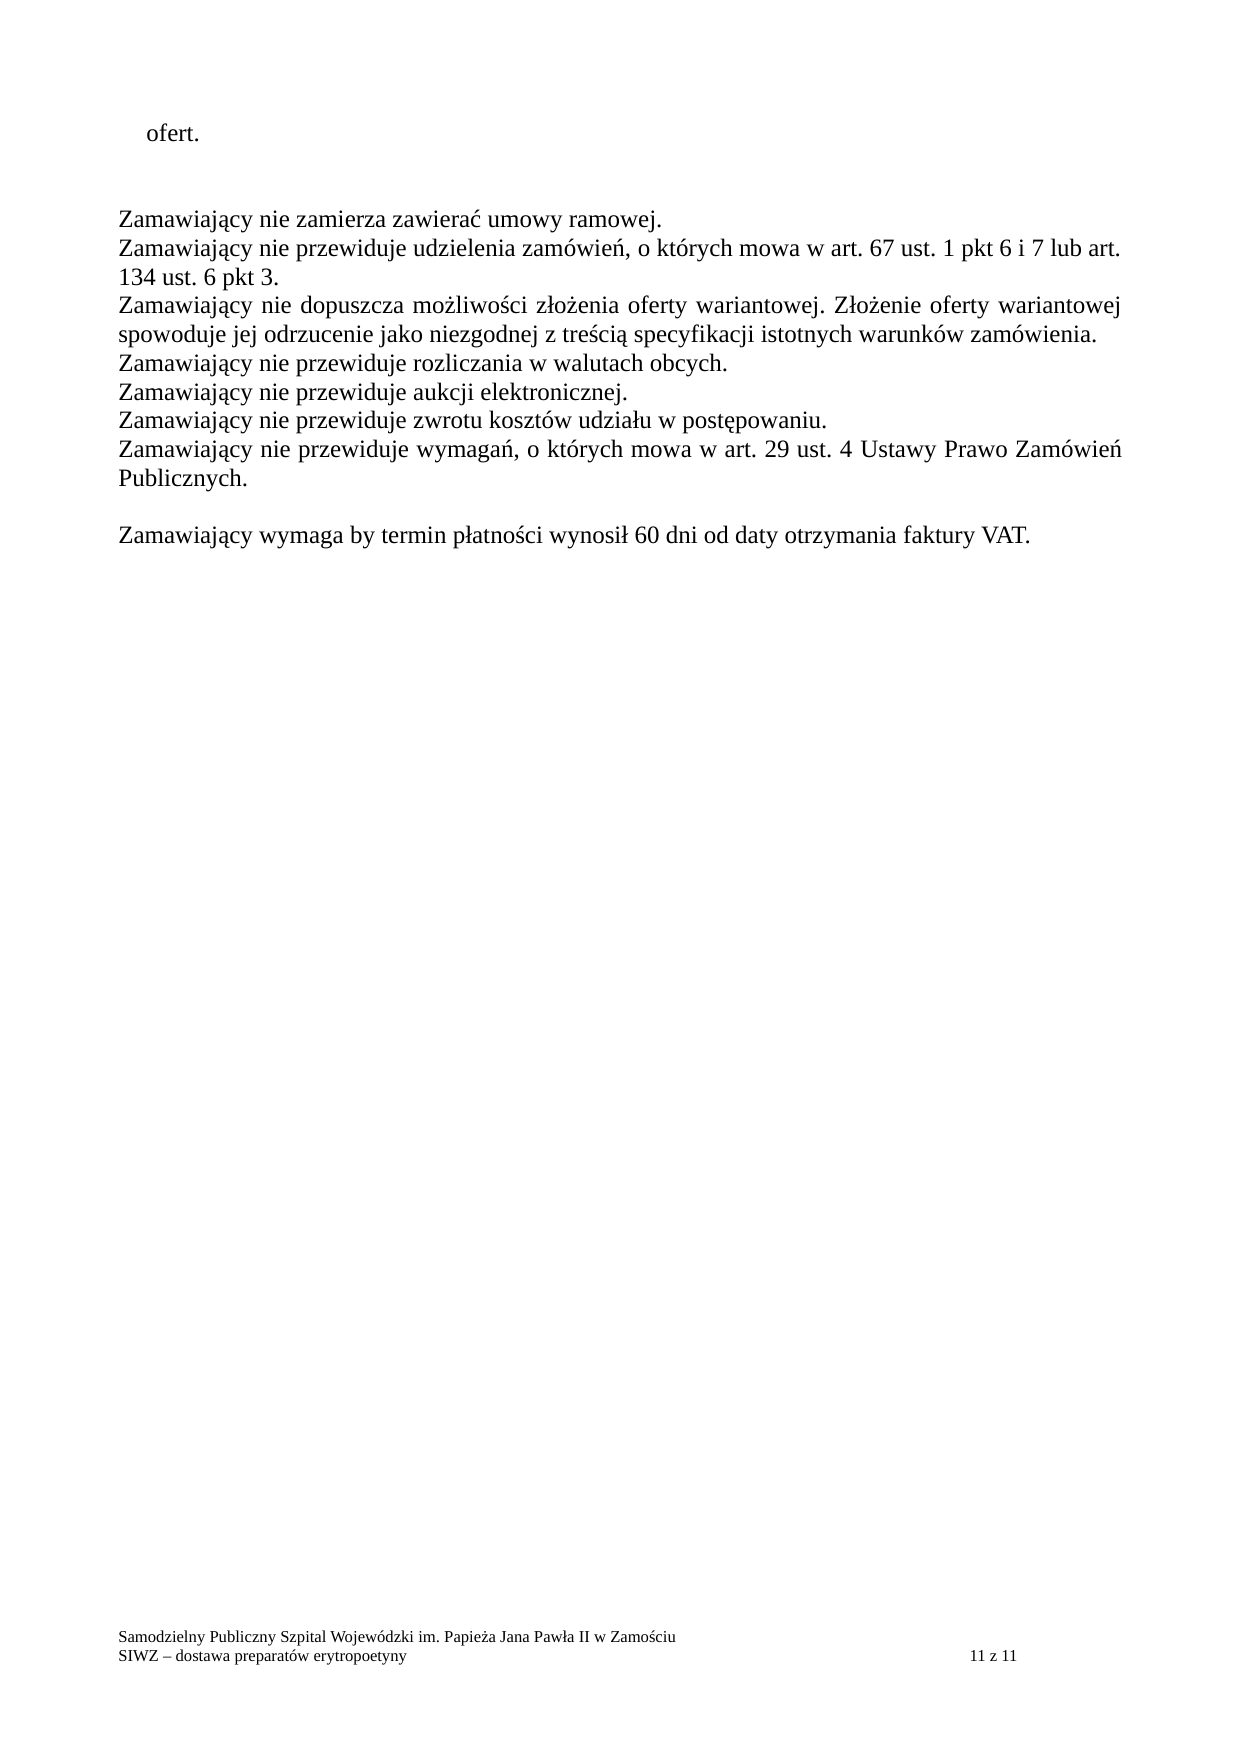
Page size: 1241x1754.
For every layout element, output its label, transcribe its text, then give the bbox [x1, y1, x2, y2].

text Zamawiający nie przewiduje aukcji elektronicznej. [118, 377, 1122, 406]
text Zamawiający wymaga by termin płatności wynosił 60 dni od daty otrzymania faktury VAT. [118, 521, 1122, 549]
text Zamawiający nie przewiduje rozliczania w walutach obcych. [118, 348, 1122, 377]
text Zamawiający nie przewiduje zwrotu kosztów udziału w postępowaniu. [118, 406, 1122, 434]
text ofert. [118, 118, 1122, 147]
text Zamawiający nie dopuszcza możliwości złożenia oferty wariantowej. Złożenie oferty wariantowej spowoduje jej odrzucenie jako niezgodnej z treścią specyfikacji istotnych warunków zamówienia. [118, 291, 1122, 348]
text Zamawiający nie przewiduje wymagań, o których mowa w art. 29 ust. 4 Ustawy Prawo Zamówień Publicznych. [118, 434, 1122, 492]
text Zamawiający nie przewiduje udzielenia zamówień, o których mowa w art. 67 ust. 1 pkt 6 i 7 lub art. 134 ust. 6 pkt 3. [118, 233, 1122, 291]
text Zamawiający nie zamierza zawierać umowy ramowej. [118, 204, 1122, 233]
